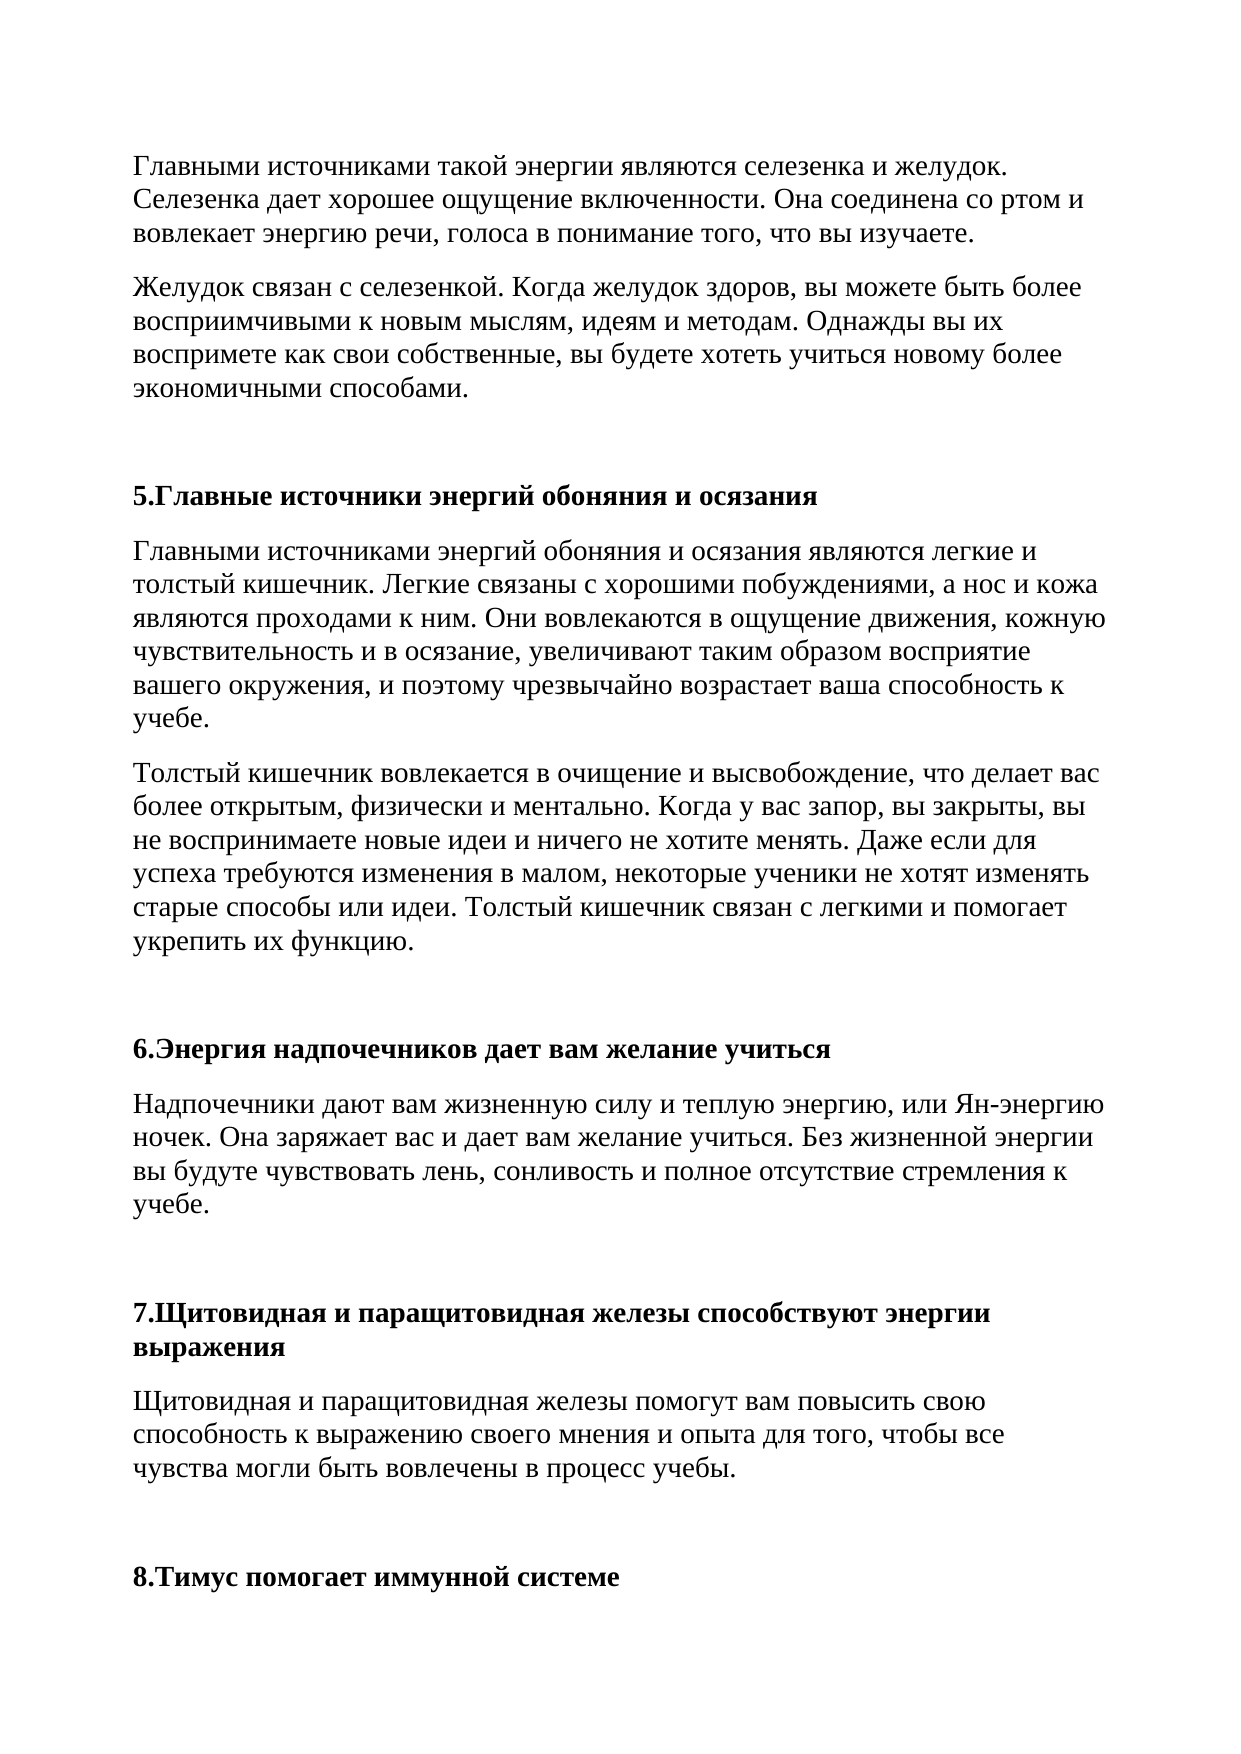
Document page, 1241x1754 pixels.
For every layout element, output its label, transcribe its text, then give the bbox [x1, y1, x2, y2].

text 8.Тимус помогает иммунной системе [133, 1559, 1107, 1592]
text Щитовидная и паращитовидная железы помогут вам повысить свою способность к выражению своего мнения и опыта для того, чтобы все чувства могли быть вовлечены в процесс учебы. [133, 1383, 1107, 1484]
text Толстый кишечник вовлекается в очищение и высвобождение, что делает вас более открытым, физически и ментально. Когда у вас запор, вы закрыты, вы не воспринимаете новые идеи и ничего не хотите менять. Даже если для успеха требуются изменения в малом, некоторые ученики не хотят изменять старые способы или идеи. Толстый кишечник связан с легкими и помогает укрепить их функцию. [133, 755, 1107, 956]
text 6.Энергия надпочечников дает вам желание учиться [133, 1031, 1107, 1065]
text 5.Главные источники энергий обоняния и осязания [133, 478, 1107, 512]
text Надпочечники дают вам жизненную силу и теплую энергию, или Ян-энергию ночек. Она заряжает вас и дает вам желание учиться. Без жизненной энергии вы будуте чувствовать лень, сонливость и полное отсутствие стремления к учебе. [133, 1086, 1107, 1220]
text Желудок связан с селезенкой. Когда желудок здоров, вы можете быть более восприимчивыми к новым мыслям, идеям и методам. Однажды вы их воспримете как свои собственные, вы будете хотеть учиться новому более экономичными способами. [133, 269, 1107, 403]
text Главными источниками энергий обоняния и осязания являются легкие и толстый кишечник. Легкие связаны с хорошими побуждениями, а нос и кожа являются проходами к ним. Они вовлекаются в ощущение движения, кожную чувствительность и в осязание, увеличивают таким образом восприятие вашего окружения, и поэтому чрезвычайно возрастает ваша способность к учебе. [133, 533, 1107, 734]
text Главными источниками такой энергии являются селезенка и желудок. Селезенка дает хорошее ощущение включенности. Она соединена со ртом и вовлекает энергию речи, голоса в понимание того, что вы изучаете. [133, 148, 1107, 248]
text 7.Щитовидная и паращитовидная железы способствуют энергии выражения [133, 1295, 1107, 1362]
